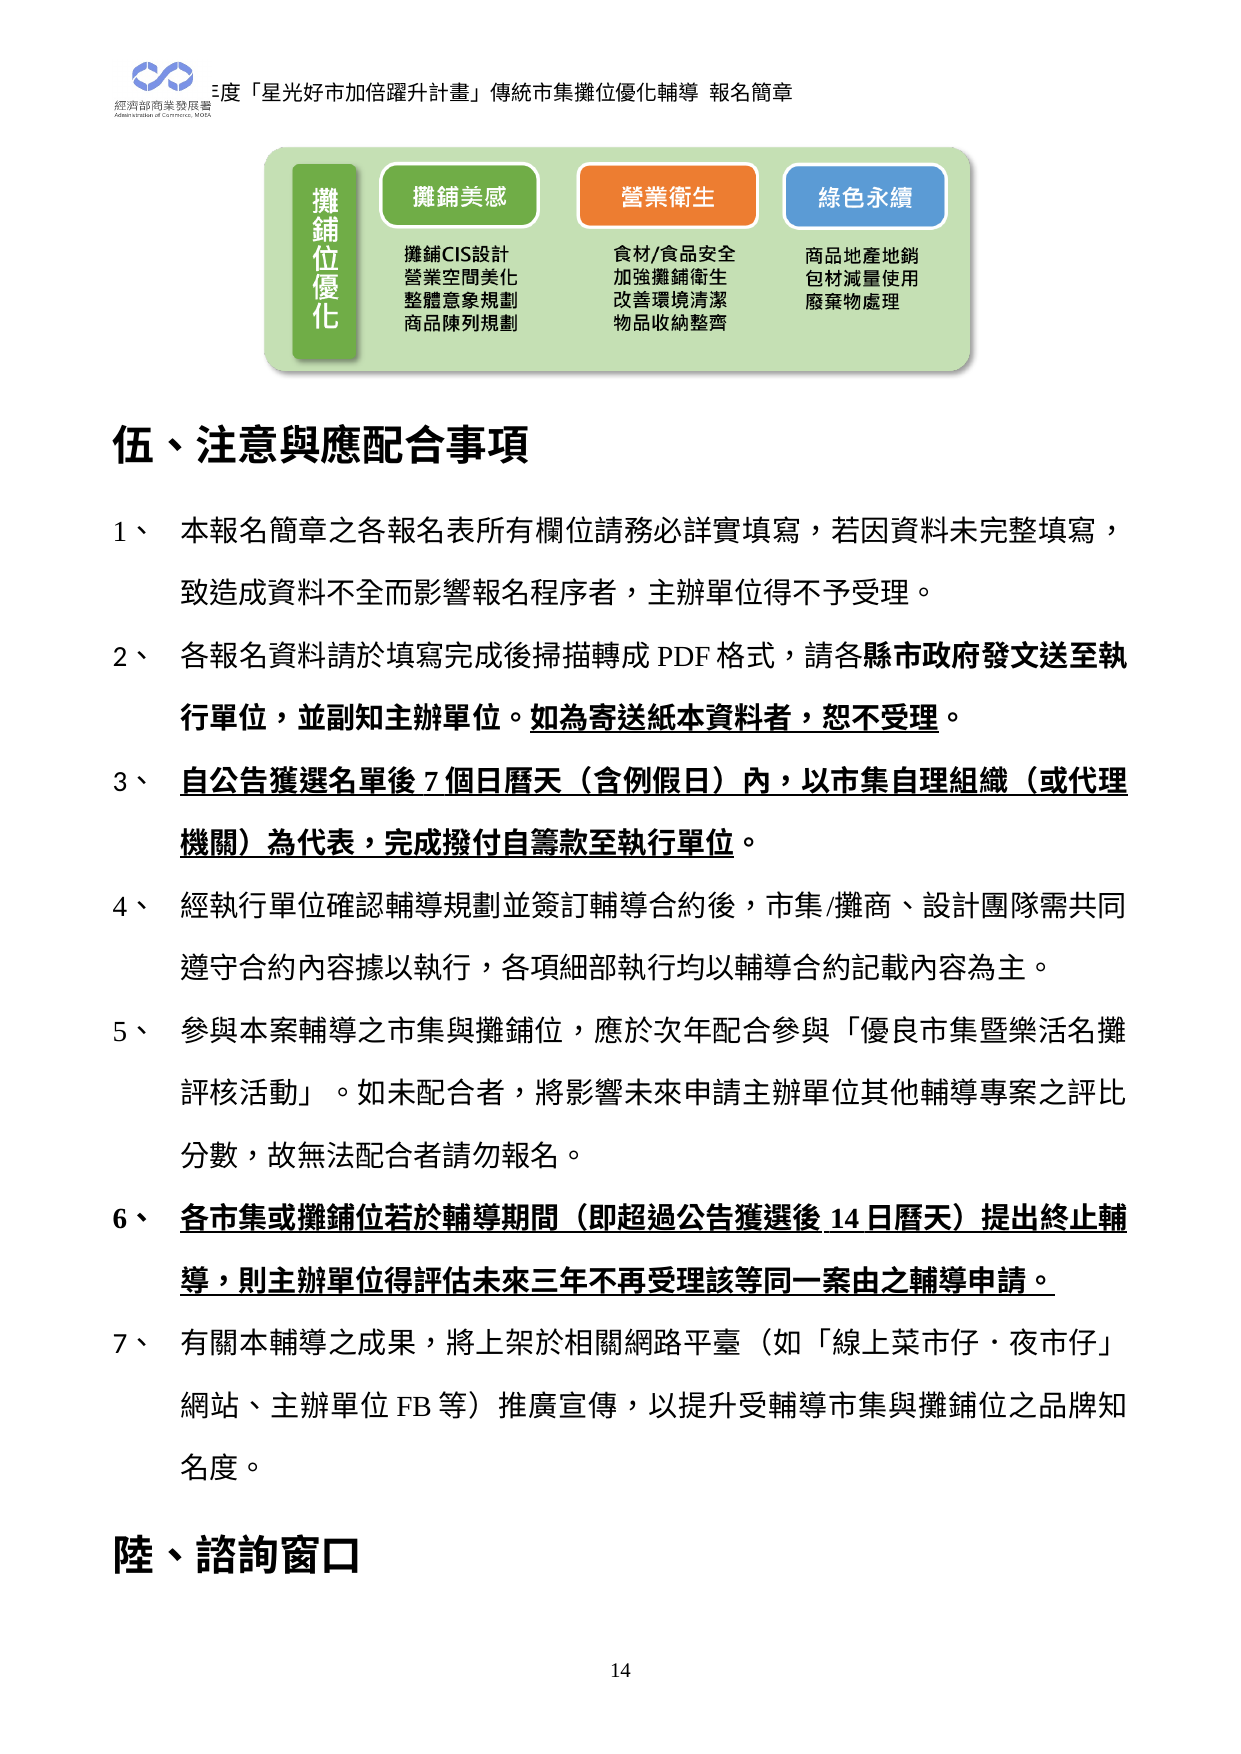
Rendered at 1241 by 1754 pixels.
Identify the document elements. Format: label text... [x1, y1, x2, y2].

list 本報名簡章之各報名表所有欄位請務必詳實填寫，若因資料未完整填寫，致造成資料不全而影響報名程序者，主辦單位得不予受理。 [112, 487, 1128, 612]
subtitle 陸、諮詢窗口 [112, 1511, 1128, 1573]
list 自公告獲選名單後7個日曆天（含例假日）內，以市集自理組織（或代理機關）為代表，完成撥付自籌款至執行單位。 [112, 737, 1128, 862]
list 各市集或攤鋪位若於輔導期間（即超過公告獲選後14日曆天）提出終止輔導，則主辦單位得評估未來三年不再受理該等同一案由之輔導申請。 [112, 1174, 1128, 1299]
list 參與本案輔導之市集與攤鋪位，應於次年配合參與「優良市集暨樂活名攤評核活動」。如未配合者，將影響未來申請主辦單位其他輔導專案之評比分數，故無法配合者請勿報名。 [112, 987, 1128, 1174]
list 有關本輔導之成果，將上架於相關網路平臺（如「線上菜市仔．夜市仔」網站、主辦單位FB等）推廣宣傳，以提升受輔導市集與攤鋪位之品牌知名度。 [112, 1299, 1128, 1487]
subtitle 伍、注意與應配合事項 [112, 401, 1128, 463]
list 經執行單位確認輔導規劃並簽訂輔導合約後，市集/攤商、設計團隊需共同遵守合約內容據以執行，各項細部執行均以輔導合約記載內容為主。 [112, 862, 1128, 987]
list 各報名資料請於填寫完成後掃描轉成PDF格式，請各縣市政府發文送至執行單位，並副知主辦單位。如為寄送紙本資料者，恕不受理。 [112, 612, 1128, 737]
